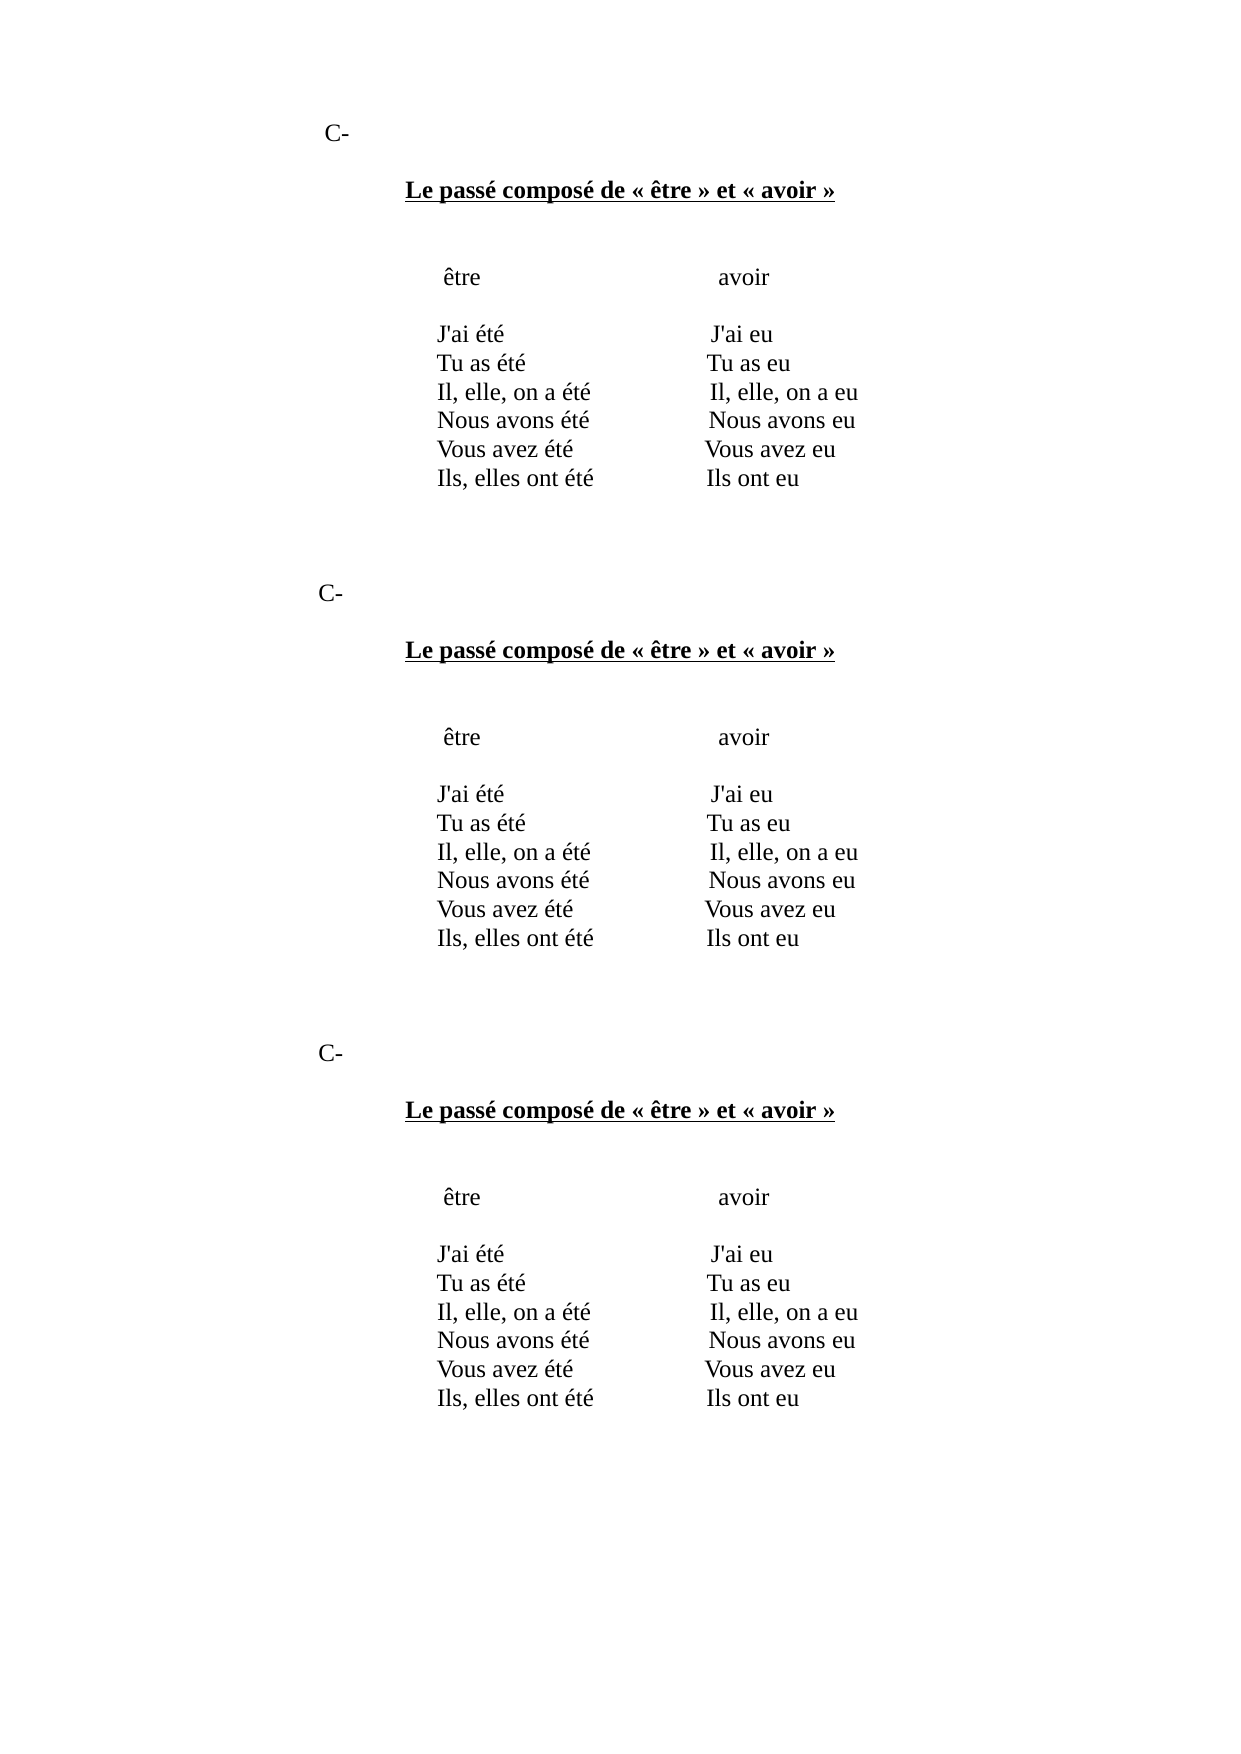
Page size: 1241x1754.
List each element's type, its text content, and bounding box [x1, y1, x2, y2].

text Nous avons été Nous avons eu [118, 866, 1122, 894]
text C- [118, 578, 1122, 607]
text Ils, elles ont été Ils ont eu [118, 923, 1122, 952]
text Nous avons été Nous avons eu [118, 1326, 1122, 1354]
text Vous avez été Vous avez eu [118, 894, 1122, 923]
text Tu as été Tu as eu [118, 808, 1122, 837]
text Vous avez été Vous avez eu [118, 434, 1122, 463]
text Ils, elles ont été Ils ont eu [118, 463, 1122, 492]
text J'ai été J'ai eu [118, 779, 1122, 808]
text Il, elle, on a été Il, elle, on a eu [118, 1297, 1122, 1326]
text C- [118, 118, 1122, 147]
text J'ai été J'ai eu [118, 1239, 1122, 1268]
text Vous avez été Vous avez eu [118, 1354, 1122, 1383]
text J'ai été J'ai eu [118, 319, 1122, 348]
text être avoir [118, 722, 1122, 751]
text Le passé composé de « être » et « avoir » [118, 636, 1122, 664]
text Tu as été Tu as eu [118, 348, 1122, 377]
text Le passé composé de « être » et « avoir » [118, 1096, 1122, 1124]
text être avoir [118, 1182, 1122, 1211]
text C- [118, 1038, 1122, 1067]
text Tu as été Tu as eu [118, 1268, 1122, 1297]
text Il, elle, on a été Il, elle, on a eu [118, 377, 1122, 406]
text Ils, elles ont été Ils ont eu [118, 1383, 1122, 1412]
text être avoir [118, 262, 1122, 291]
text Nous avons été Nous avons eu [118, 406, 1122, 434]
text Il, elle, on a été Il, elle, on a eu [118, 837, 1122, 866]
text Le passé composé de « être » et « avoir » [118, 176, 1122, 204]
